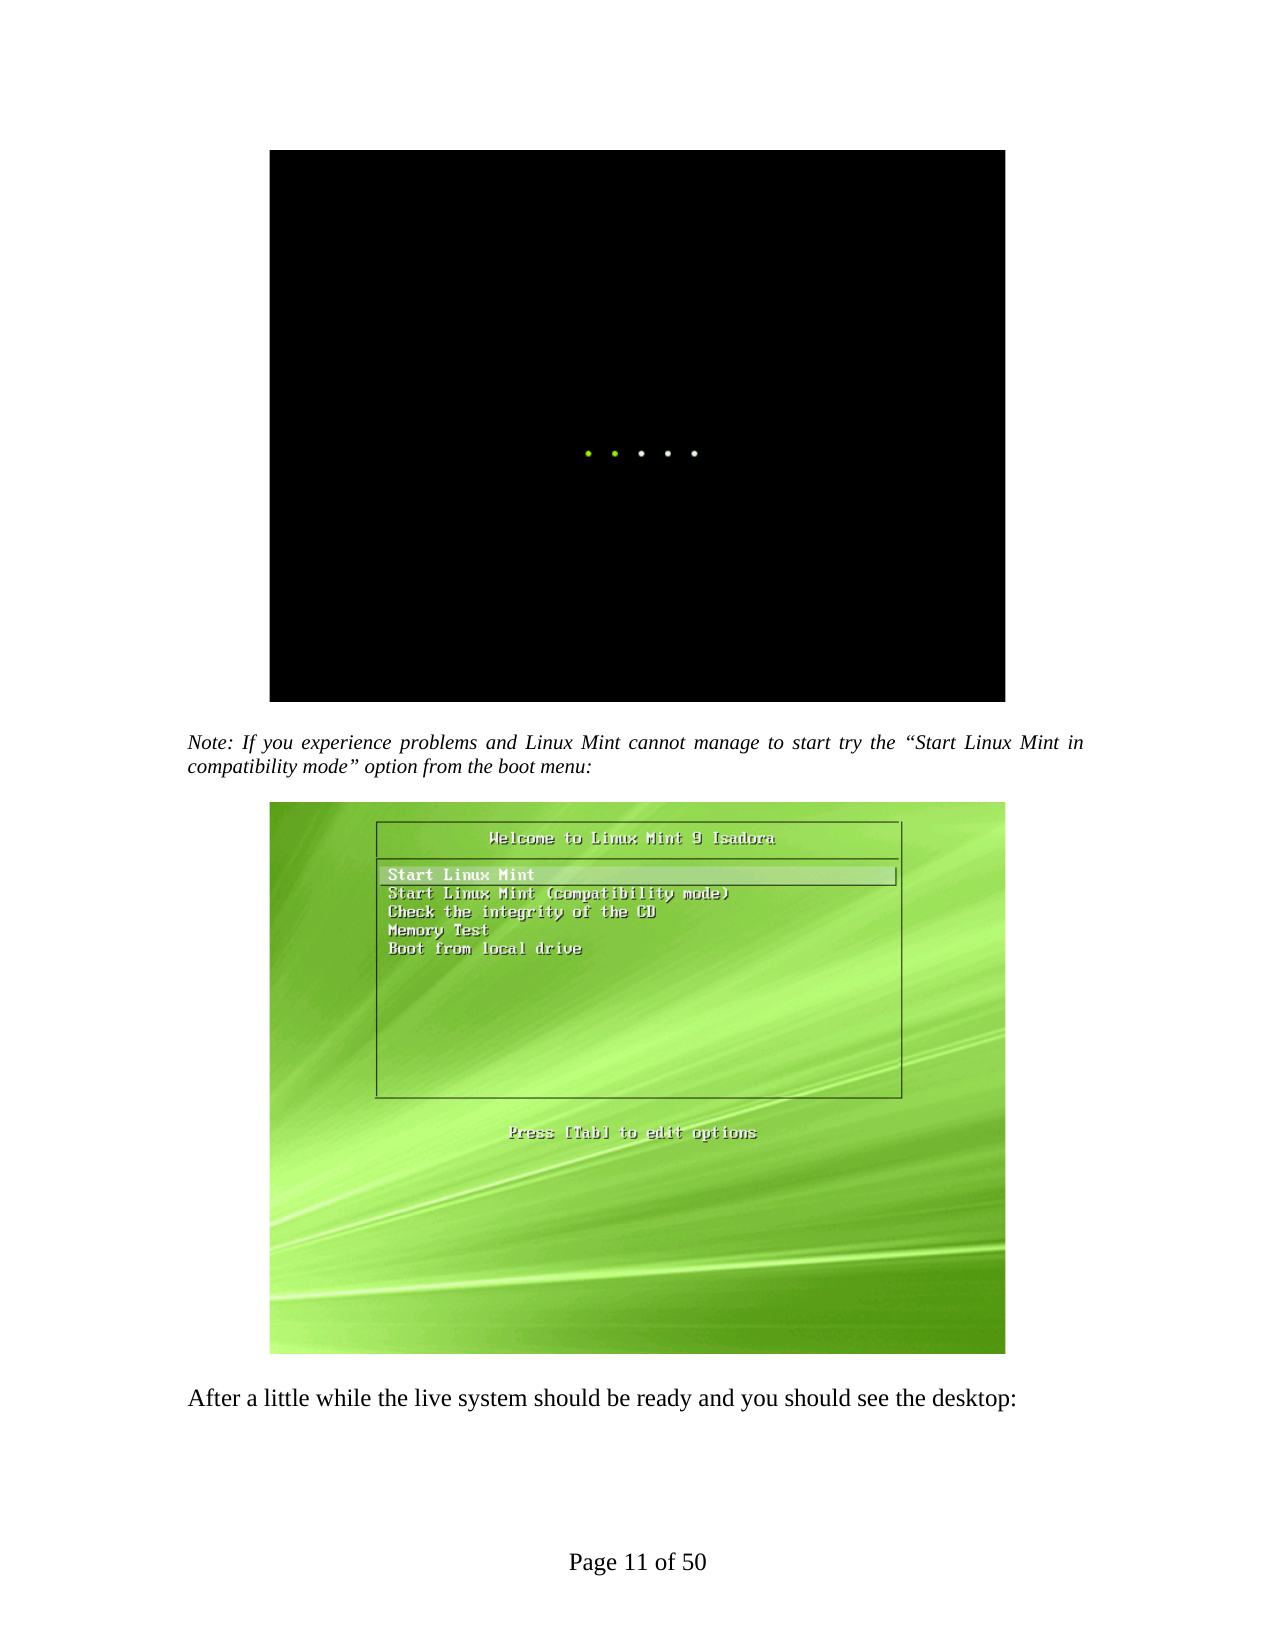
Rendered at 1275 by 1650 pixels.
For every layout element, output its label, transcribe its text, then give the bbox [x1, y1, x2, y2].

picture [269, 150, 1006, 702]
picture [269, 802, 1006, 1354]
text After a little while the live system should be ready and you should see the desktop: [187, 1383, 1087, 1412]
